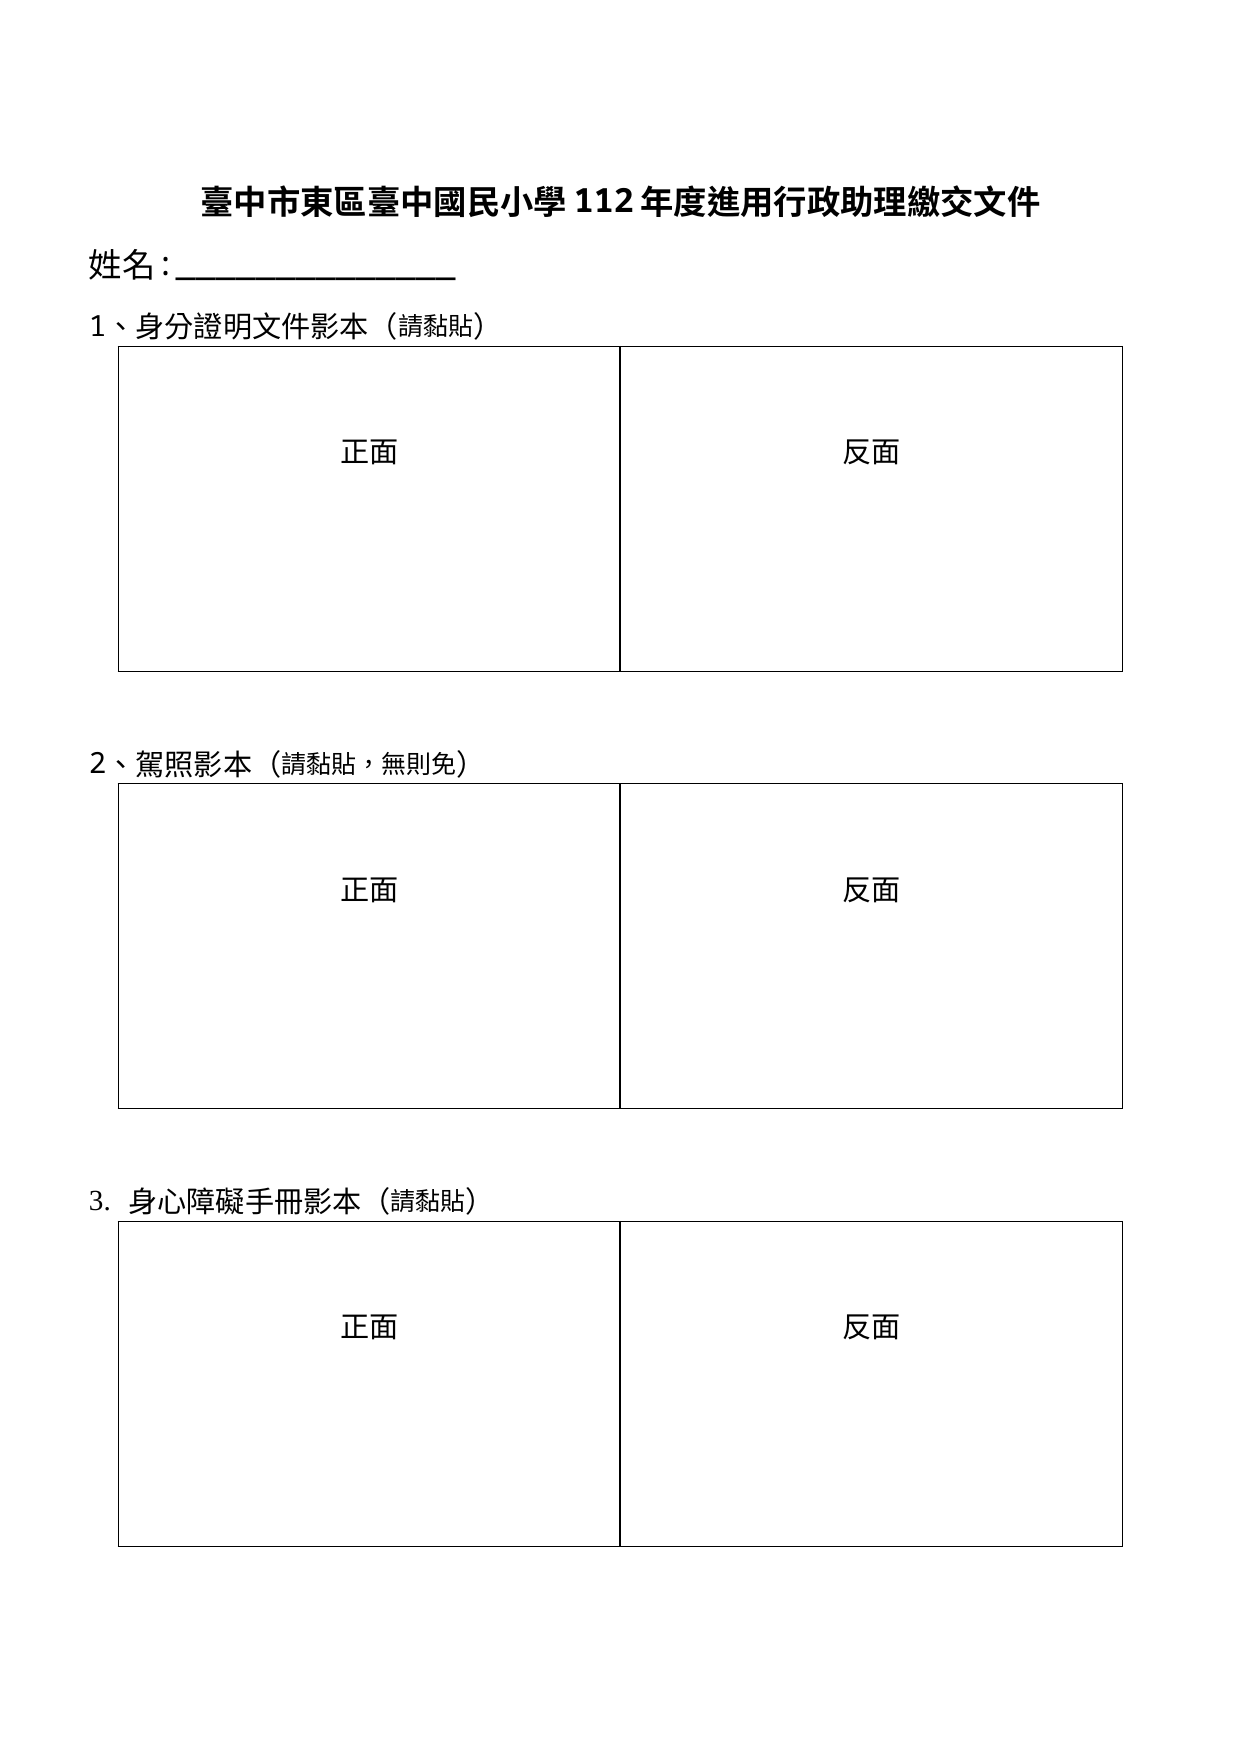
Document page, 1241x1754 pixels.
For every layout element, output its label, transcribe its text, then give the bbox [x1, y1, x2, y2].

table_header 反面 [621, 784, 1122, 1108]
table_header 正面 [119, 784, 619, 1108]
text 3. 身心障礙手冊影本（請黏貼） [89, 1158, 1152, 1221]
text 1、身分證明文件影本（請黏貼） [89, 283, 1152, 346]
table_header 正面 [119, 1222, 619, 1546]
text 姓名:______________ [89, 221, 1161, 283]
table_header 反面 [621, 347, 1122, 671]
table_header 正面 [119, 347, 619, 671]
text 2、駕照影本（請黏貼，無則免） [89, 721, 1152, 783]
table_header 反面 [621, 1222, 1122, 1546]
text 臺中市東區臺中國民小學112年度進用行政助理繳交文件 [89, 158, 1152, 221]
